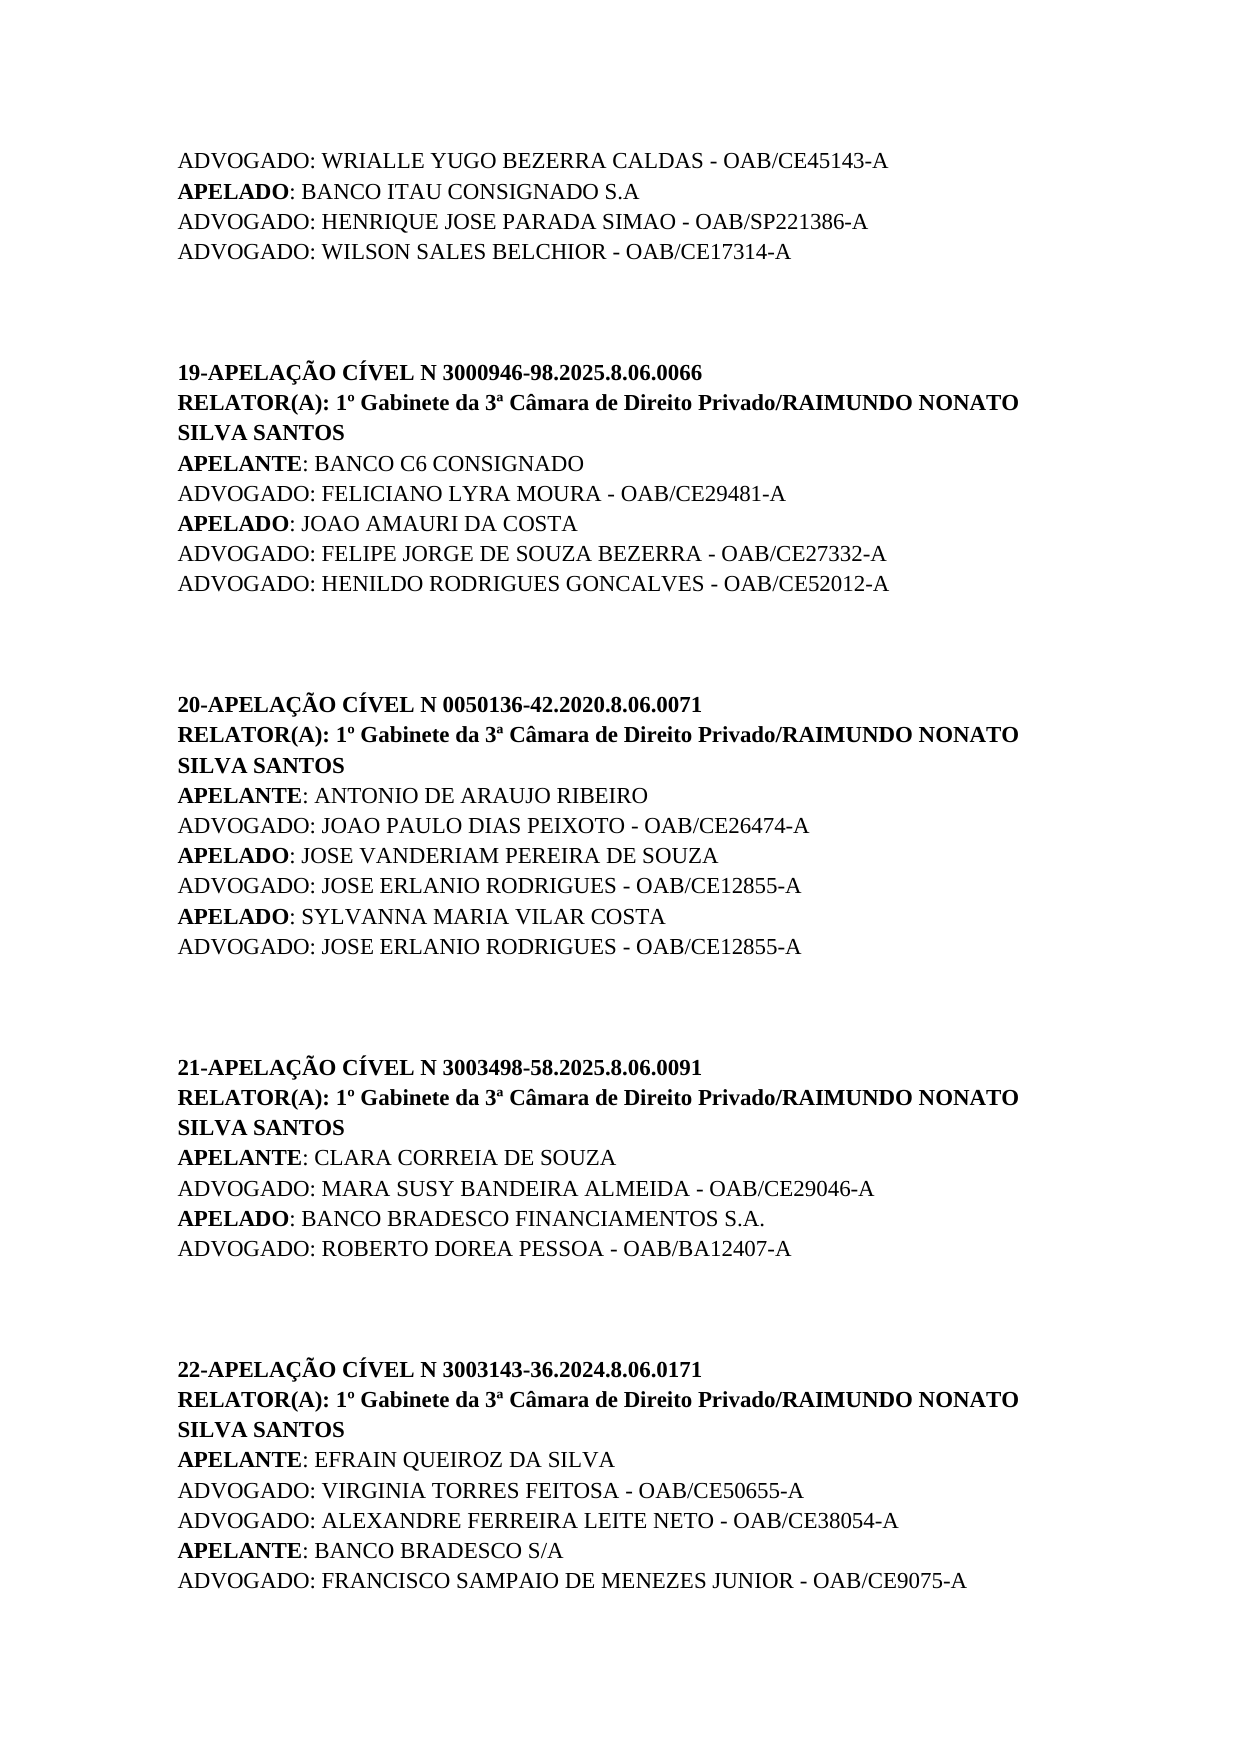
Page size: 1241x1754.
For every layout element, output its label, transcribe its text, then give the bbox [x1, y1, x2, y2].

text ADVOGADO: WRIALLE YUGO BEZERRA CALDAS - OAB/CE45143-A APELADO: BANCO ITAU CONSIGNADO S.A ADVOGADO: HENRIQUE JOSE PARADA SIMAO - OAB/SP221386-A ADVOGADO: WILSON SALES BELCHIOR - OAB/CE17314-A 19-APELAÇÃO CÍVEL N 3000946-98.2025.8.06.0066 RELATOR(A): 1º Gabinete da 3ª Câmara de Direito Privado/RAIMUNDO NONATO SILVA SANTOS APELANTE: BANCO C6 CONSIGNADO ADVOGADO: FELICIANO LYRA MOURA - OAB/CE29481-A APELADO: JOAO AMAURI DA COSTA ADVOGADO: FELIPE JORGE DE SOUZA BEZERRA - OAB/CE27332-A ADVOGADO: HENILDO RODRIGUES GONCALVES - OAB/CE52012-A 20-APELAÇÃO CÍVEL N 0050136-42.2020.8.06.0071 RELATOR(A): 1º Gabinete da 3ª Câmara de Direito Privado/RAIMUNDO NONATO SILVA SANTOS APELANTE: ANTONIO DE ARAUJO RIBEIRO ADVOGADO: JOAO PAULO DIAS PEIXOTO - OAB/CE26474-A APELADO: JOSE VANDERIAM PEREIRA DE SOUZA ADVOGADO: JOSE ERLANIO RODRIGUES - OAB/CE12855-A APELADO: SYLVANNA MARIA VILAR COSTA ADVOGADO: JOSE ERLANIO RODRIGUES - OAB/CE12855-A 21-APELAÇÃO CÍVEL N 3003498-58.2025.8.06.0091 RELATOR(A): 1º Gabinete da 3ª Câmara de Direito Privado/RAIMUNDO NONATO SILVA SANTOS APELANTE: CLARA CORREIA DE SOUZA ADVOGADO: MARA SUSY BANDEIRA ALMEIDA - OAB/CE29046-A APELADO: BANCO BRADESCO FINANCIAMENTOS S.A. ADVOGADO: ROBERTO DOREA PESSOA - OAB/BA12407-A 22-APELAÇÃO CÍVEL N 3003143-36.2024.8.06.0171 RELATOR(A): 1º Gabinete da 3ª Câmara de Direito Privado/RAIMUNDO NONATO SILVA SANTOS APELANTE: EFRAIN QUEIROZ DA SILVA ADVOGADO: VIRGINIA TORRES FEITOSA - OAB/CE50655-A ADVOGADO: ALEXANDRE FERREIRA LEITE NETO - OAB/CE38054-A APELANTE: BANCO BRADESCO S/A ADVOGADO: FRANCISCO SAMPAIO DE MENEZES JUNIOR - OAB/CE9075-A [177, 148, 1063, 1594]
